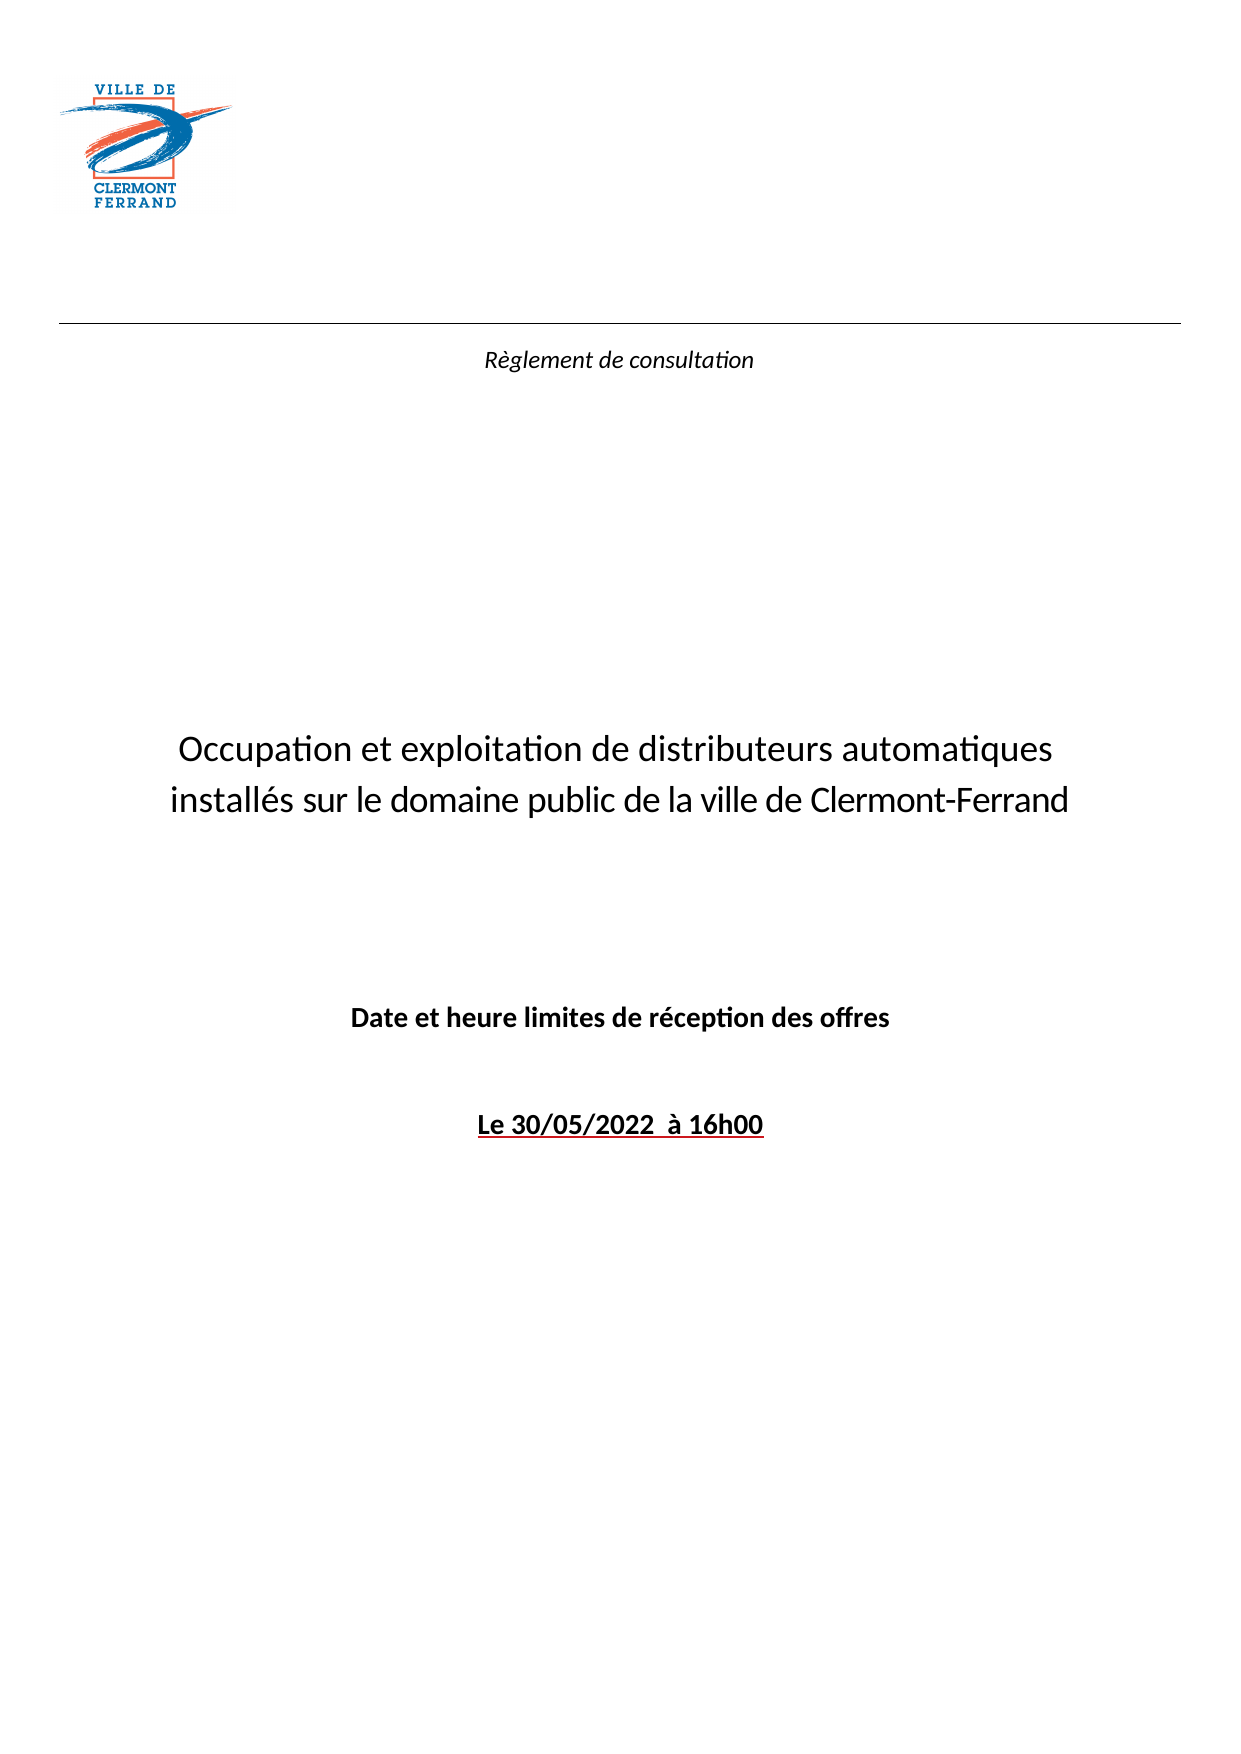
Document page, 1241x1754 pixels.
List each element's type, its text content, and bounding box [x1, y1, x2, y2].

text Date et heure limites de réception des offres Le 30/05/2022 à 16h00 [349, 999, 892, 1141]
title Occupation et exploitation de distributeurs automatiques installés sur le domaine public de la ville de Clermont-Ferrand [122, 724, 1109, 822]
picture [53, 75, 236, 214]
text Règlement de consultation [346, 345, 892, 375]
